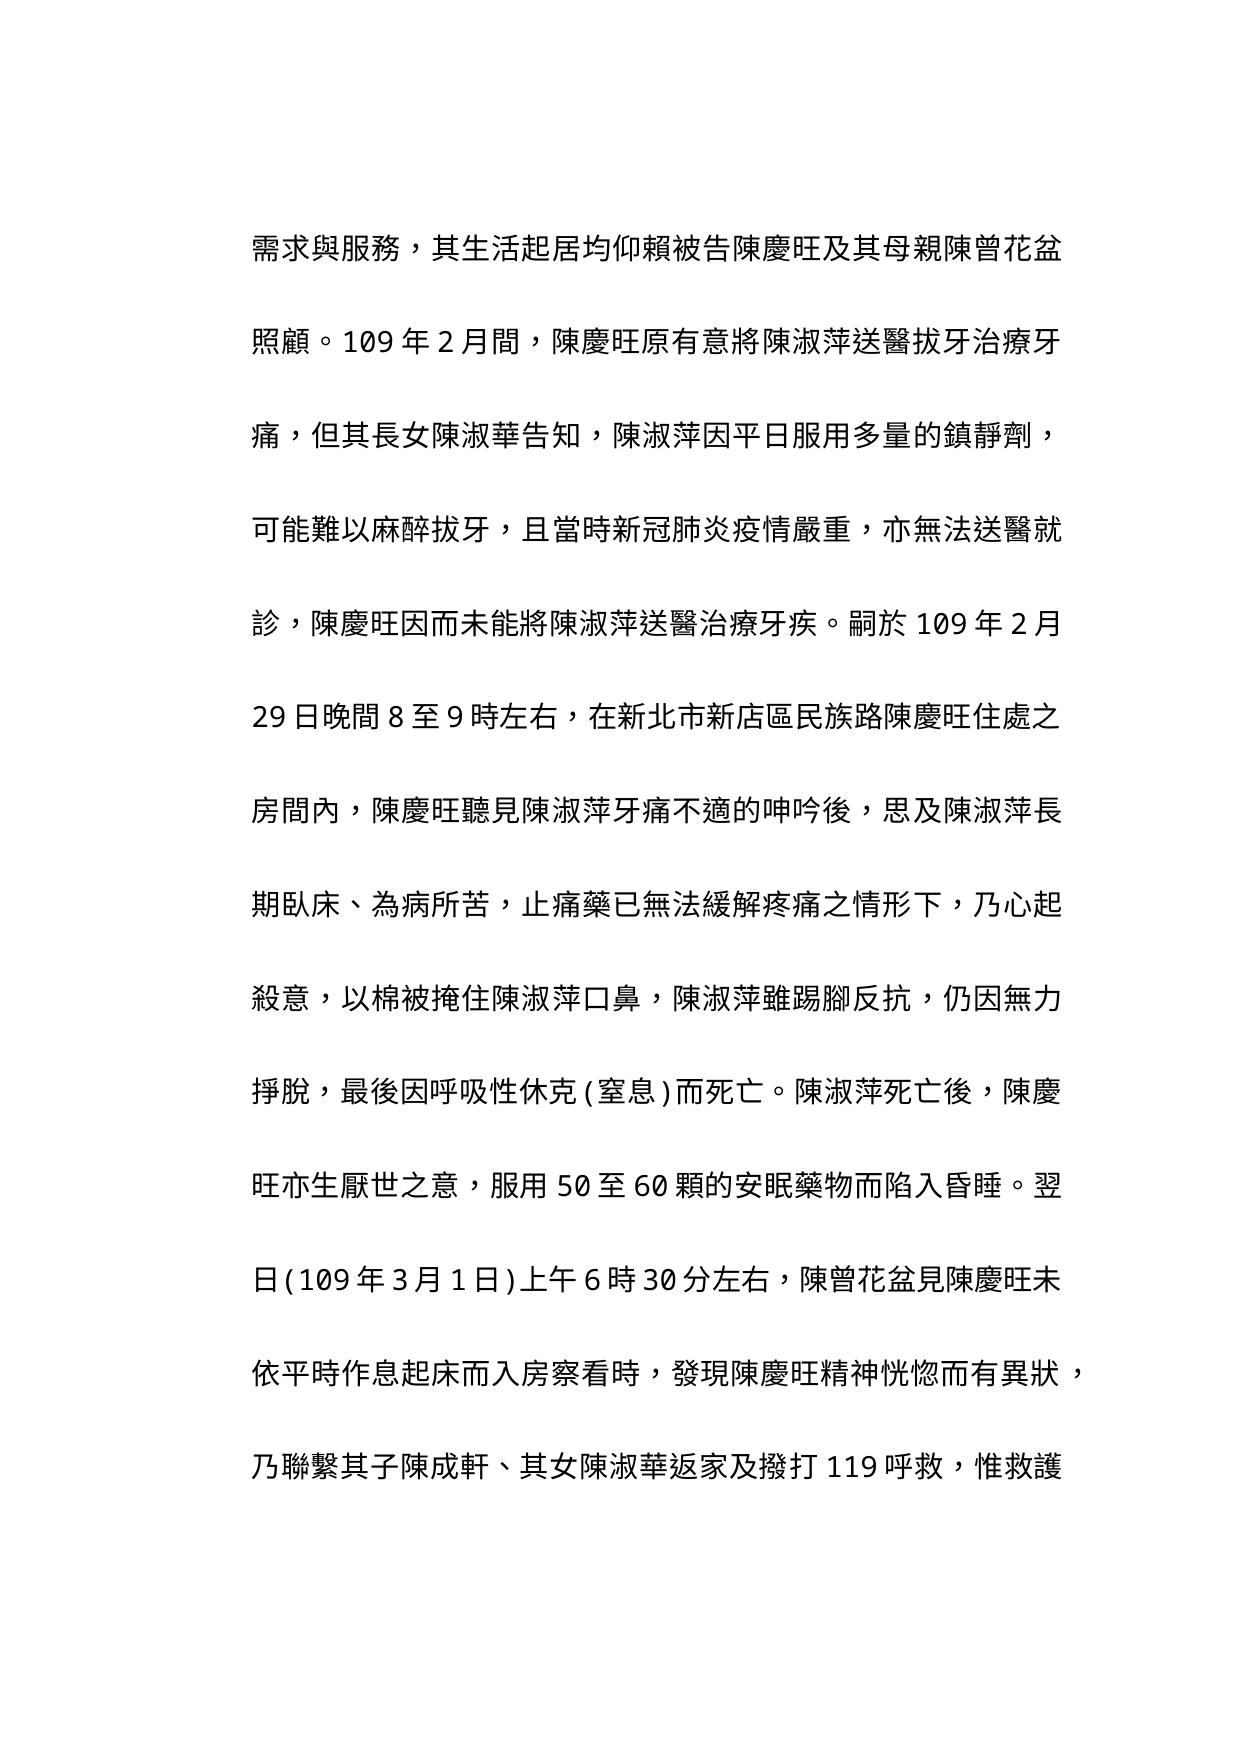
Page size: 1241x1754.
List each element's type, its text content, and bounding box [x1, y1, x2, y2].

text 被告陳慶旺為被害人陳淑萍之父，陳淑萍自出生時即患有先天性重度腦性麻痺，無法言語、自行進食、行動，必須長期臥床，往返醫院就診非常困難，又長期未獲主管機關提供相關的照顧需求與服務，其生活起居均仰賴被告陳慶旺及其母親陳曾花盆照顧。109年2月間，陳慶旺原有意將陳淑萍送醫拔牙治療牙痛，但其長女陳淑華告知，陳淑萍因平日服用多量的鎮靜劑，可能難以麻醉拔牙，且當時新冠肺炎疫情嚴重，亦無法送醫就診，陳慶旺因而未能將陳淑萍送醫治療牙疾。嗣於109年2月29日晚間8至9時左右，在新北市新店區民族路陳慶旺住處之房間內，陳慶旺聽見陳淑萍牙痛不適的呻吟後，思及陳淑萍長期臥床、為病所苦，止痛藥已無法緩解疼痛之情形下，乃心起殺意，以棉被掩住陳淑萍口鼻，陳淑萍雖踢腳反抗，仍因無力掙脫，最後因呼吸性休克(窒息)而死亡。陳淑萍死亡後，陳慶旺亦生厭世之意，服用50至60顆的安眠藥物而陷入昏睡。翌日(109年3月1日)上午6時30分左右，陳曾花盆見陳慶旺未依平時作息起床而入房察看時，發現陳慶旺精神恍惚而有異狀，乃聯繫其子陳成軒、其女陳淑華返家及撥打119呼救，惟救護人員到場後確認陳淑萍已死亡，並將陳慶旺送往天主教醫療財團法人耕莘醫院（下稱耕莘醫院）急救。陳慶旺在醫院救護數日清醒後，於員警詢問陳淑萍死亡的原因時，即向員警自首犯罪。 [251, 205, 1063, 1486]
